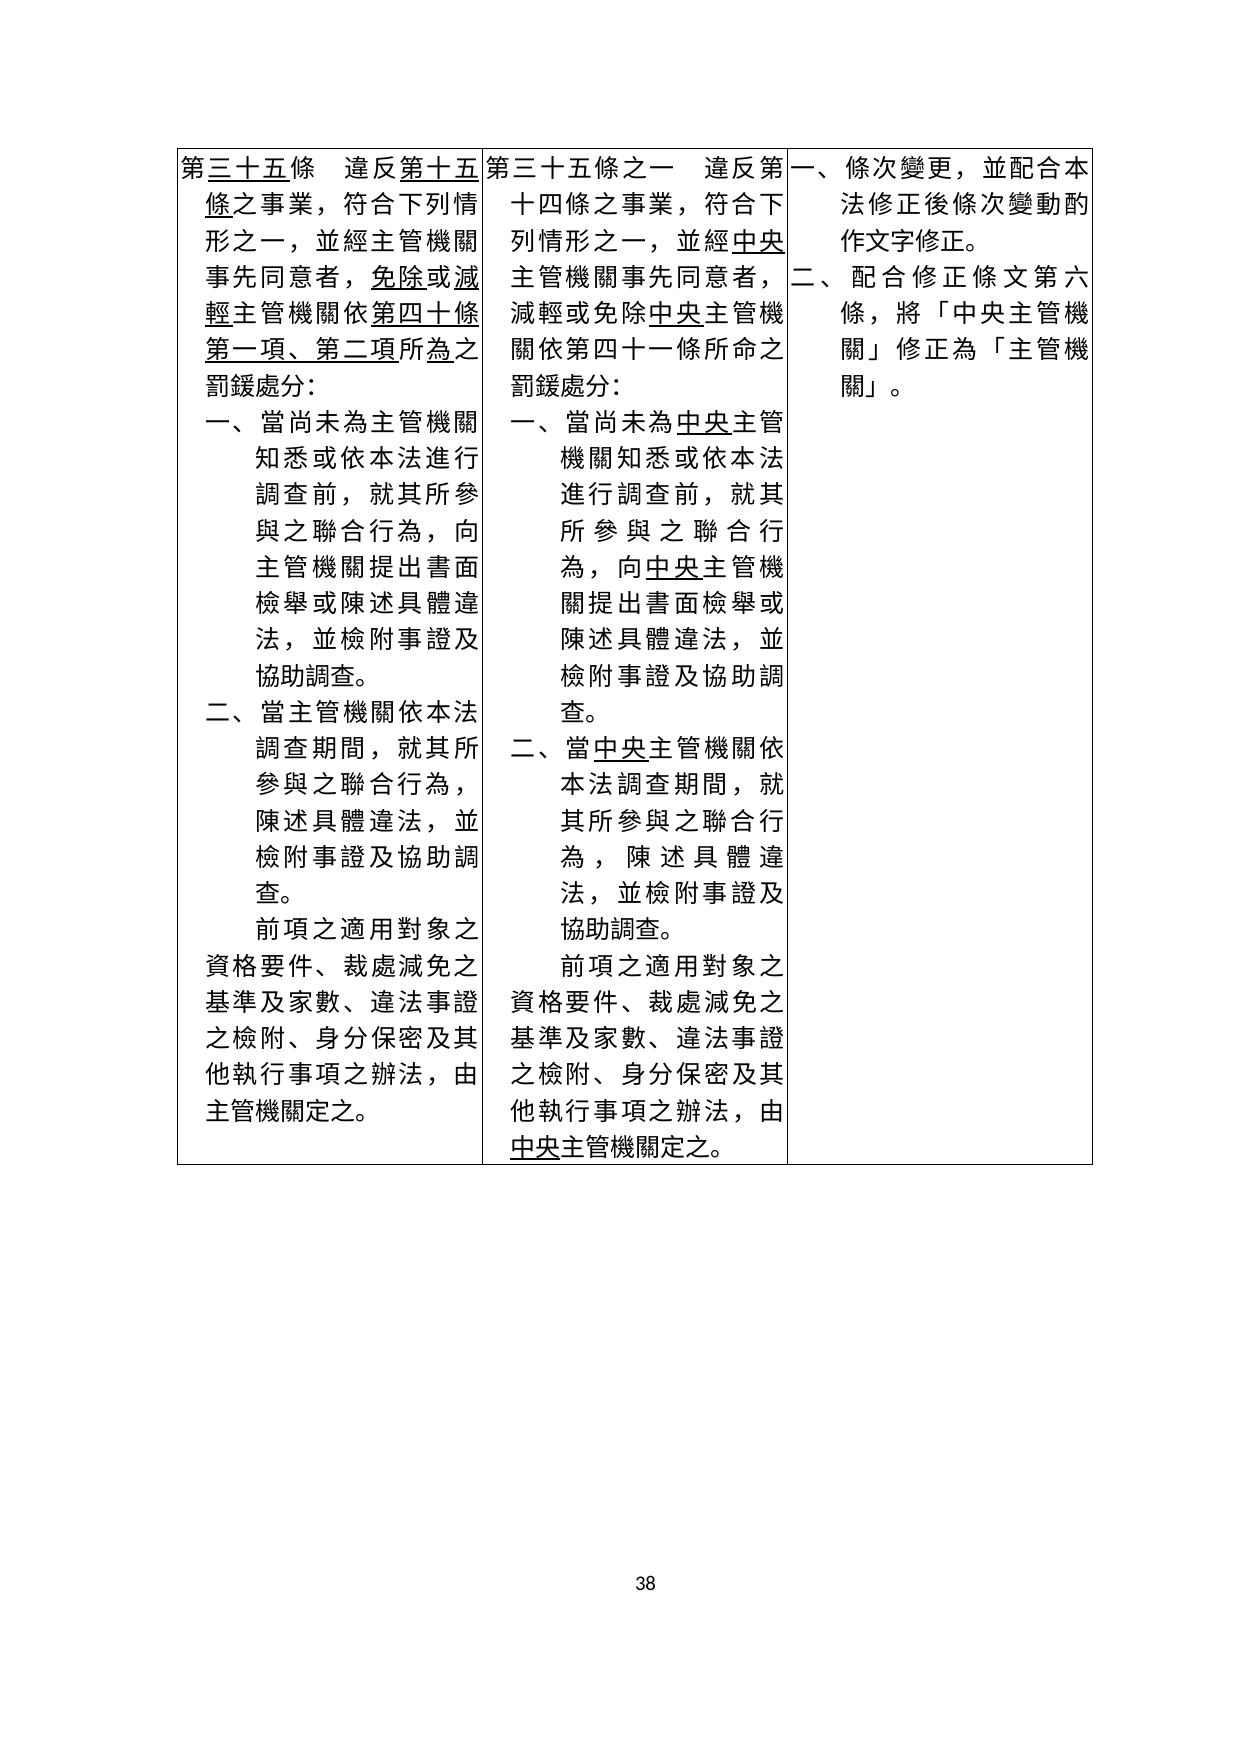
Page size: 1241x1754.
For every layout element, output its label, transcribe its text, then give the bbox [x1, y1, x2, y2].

table_cell 第三十五條之一 違反第十四條之事業，符合下列情形之一，並經中央主管機關事先同意者，減輕或免除中央主管機關依第四十一條所命之罰鍰處分： 一、當尚未為中央主管機關知悉或依本法進行調查前，就其所參與之聯合行為，向中央主管機關提出書面檢舉或陳述具體違法，並檢附事證及協助調查。 二、當中央主管機關依本法調查期間，就其所參與之聯合行為，陳述具體違法，並檢附事證及協助調查。 前項之適用對象之資格要件、裁處減免之基準及家數、違法事證之檢附、身分保密及其他執行事項之辦法，由中央主管機關定之。 [483, 149, 787, 1164]
table_cell 第三十五條 違反第十五條之事業，符合下列情形之一，並經主管機關事先同意者，免除或減輕主管機關依第四十條第一項、第二項所為之罰鍰處分： 一、當尚未為主管機關知悉或依本法進行調查前，就其所參與之聯合行為，向主管機關提出書面檢舉或陳述具體違法，並檢附事證及協助調查。 二、當主管機關依本法調查期間，就其所參與之聯合行為，陳述具體違法，並檢附事證及協助調查。 前項之適用對象之資格要件、裁處減免之基準及家數、違法事證之檢附、身分保密及其他執行事項之辦法，由主管機關定之。 [178, 149, 482, 1164]
table_cell 一、條次變更，並配合本法修正後條次變動酌作文字修正。 二、配合修正條文第六條，將「中央主管機關」修正為「主管機關」。 [788, 149, 1092, 1164]
